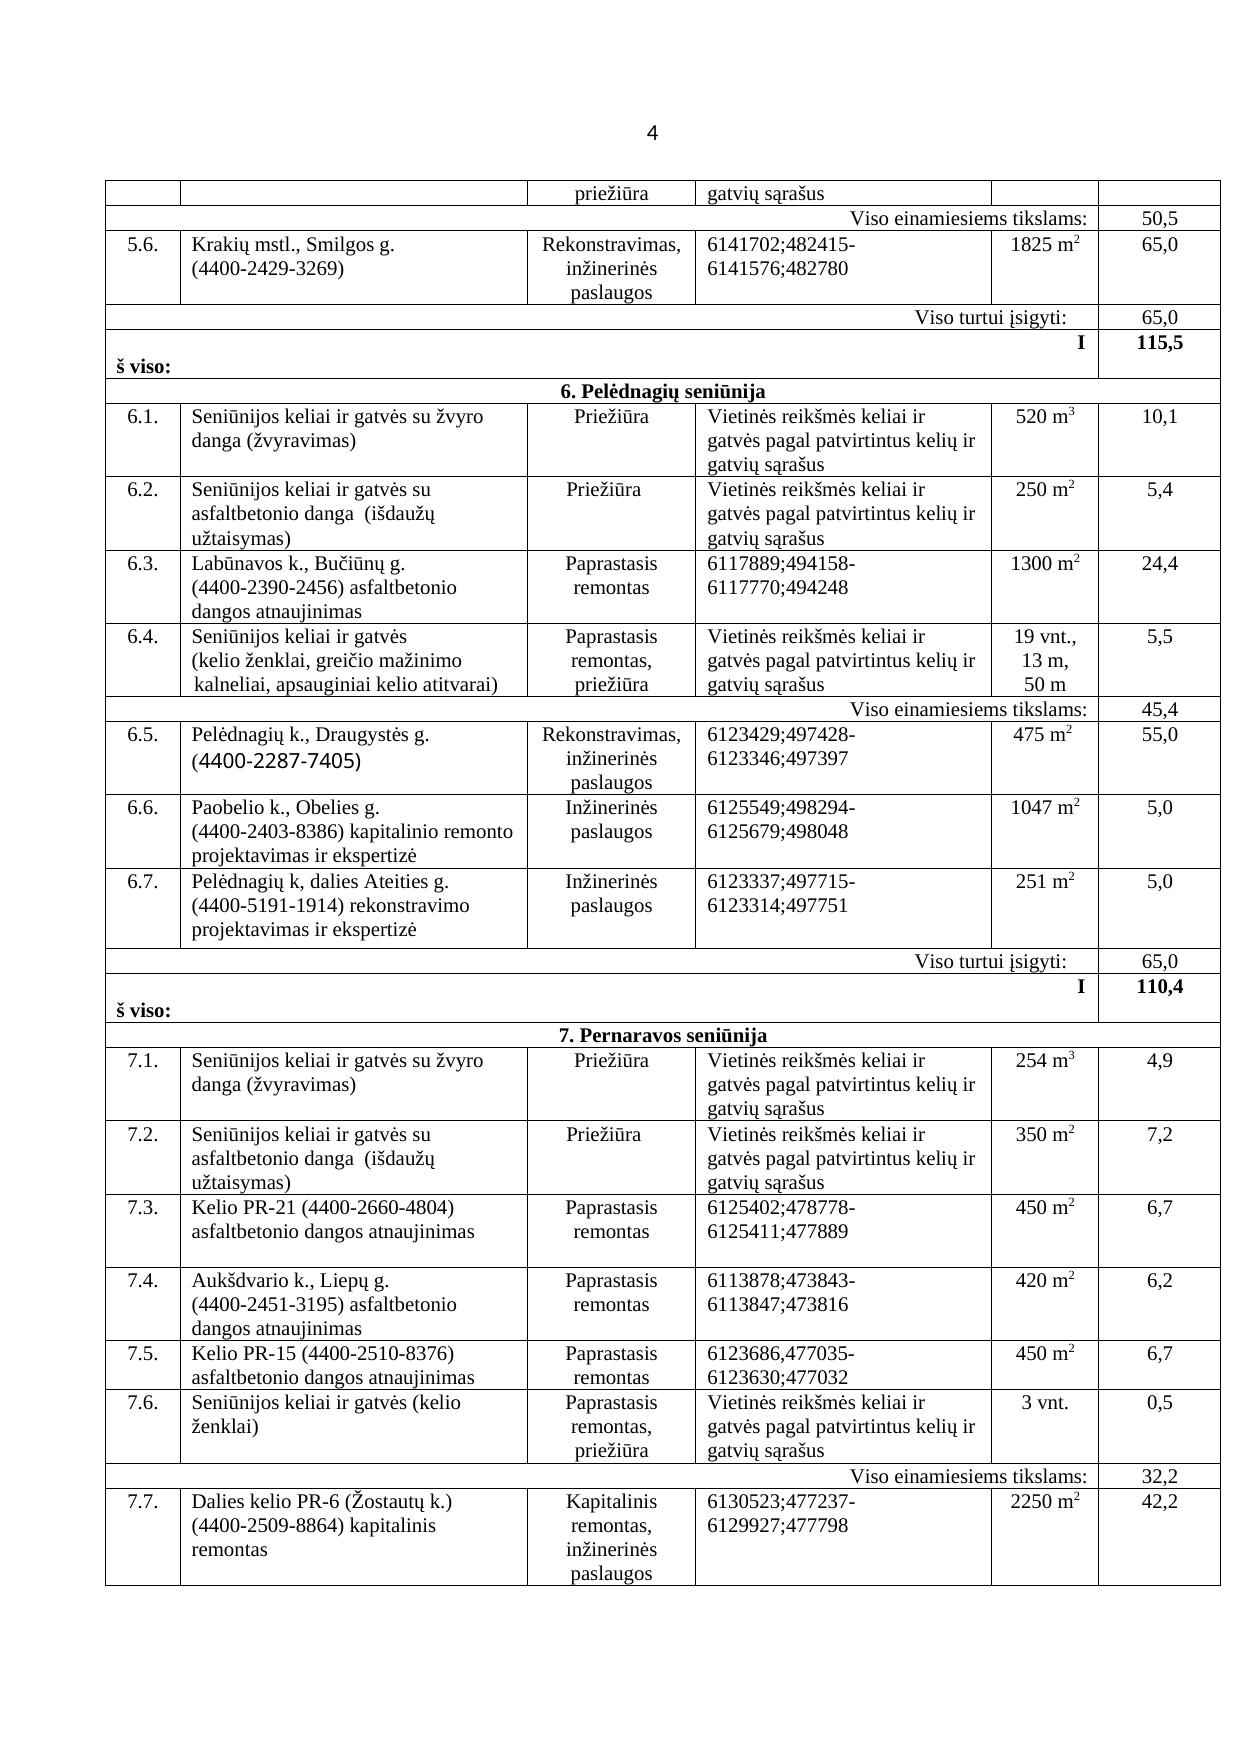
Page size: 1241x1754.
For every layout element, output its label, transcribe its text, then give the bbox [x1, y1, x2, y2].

table_cell Priežiūra [528, 1121, 695, 1194]
table_cell Aukšdvario k., Liepų g. (4400-2451-3195) asfaltbetonio dangos atnaujinimas [181, 1268, 527, 1340]
table_cell 450 m2 [992, 1195, 1098, 1267]
table_cell 6141702;482415-6141576;482780 [696, 231, 991, 304]
table_cell 110,4 [1099, 974, 1220, 1022]
table_cell 7.7. [106, 1489, 180, 1585]
table_cell Vietinės reikšmės keliai ir gatvės pagal patvirtintus kelių ir gatvių sąrašus [696, 477, 991, 549]
table_cell 6,2 [1099, 1268, 1220, 1340]
table_cell 1047 m2 [992, 795, 1098, 867]
table_cell Seniūnijos keliai ir gatvės su asfaltbetonio danga (išdaužų užtaisymas) [181, 1121, 527, 1194]
table_cell 7.1. [106, 1048, 180, 1120]
table_cell 65,0 [1099, 231, 1220, 304]
table_cell 50,5 [1099, 206, 1220, 230]
table_cell 0,5 [1099, 1390, 1220, 1462]
table_cell 7. Pernaravos seniūnija [106, 1023, 1220, 1047]
table_cell Dalies kelio PR-6 (Žostautų k.) (4400-2509-8864) kapitalinis remontas [181, 1489, 527, 1585]
table_cell Labūnavos k., Bučiūnų g. (4400-2390-2456) asfaltbetonio dangos atnaujinimas [181, 551, 527, 623]
table_cell Iš viso: [106, 330, 1098, 378]
table_cell 420 m2 [992, 1268, 1098, 1340]
table_cell Paobelio k., Obelies g. (4400-2403-8386) kapitalinio remonto projektavimas ir ekspertizė [181, 795, 527, 867]
table_cell Vietinės reikšmės keliai ir gatvės pagal patvirtintus kelių ir gatvių sąrašus [696, 624, 991, 696]
table_cell 7,2 [1099, 1121, 1220, 1194]
table_cell 7.4. [106, 1268, 180, 1340]
table_cell 6. Pelėdnagių seniūnija [106, 379, 1220, 403]
table_cell Paprastasis remontas, priežiūra [528, 1390, 695, 1462]
table_cell Paprastasis remontas [528, 1195, 695, 1267]
table_cell [992, 181, 1098, 205]
table_cell Vietinės reikšmės keliai ir gatvės pagal patvirtintus kelių ir gatvių sąrašus [696, 1390, 991, 1462]
table_cell 6123429;497428-6123346;497397 [696, 722, 991, 794]
table_cell 250 m2 [992, 477, 1098, 549]
table_cell 5,4 [1099, 477, 1220, 549]
table_cell 6125549;498294-6125679;498048 [696, 795, 991, 867]
table_cell Seniūnijos keliai ir gatvės su žvyro danga (žvyravimas) [181, 404, 527, 476]
table_cell 19 vnt., 13 m, 50 m [992, 624, 1098, 696]
table_cell Paprastasis remontas [528, 551, 695, 623]
table_cell 6.5. [106, 722, 180, 794]
table_cell Iš viso: [106, 974, 1098, 1022]
table_cell Seniūnijos keliai ir gatvės (kelio ženklai, greičio mažinimo kalneliai, apsauginiai kelio atitvarai) [181, 624, 527, 696]
table_cell Viso einamiesiems tikslams: [106, 1464, 1098, 1488]
table_cell Vietinės reikšmės keliai ir gatvės pagal patvirtintus kelių ir gatvių sąrašus [696, 1121, 991, 1194]
table_cell 32,2 [1099, 1464, 1220, 1488]
table_cell Vietinės reikšmės keliai ir gatvės pagal patvirtintus kelių ir gatvių sąrašus [696, 1048, 991, 1120]
table_cell 6125402;478778-6125411;477889 [696, 1195, 991, 1267]
table_cell Viso turtui įsigyti: [106, 305, 1098, 329]
table_cell 6113878;473843- 6113847;473816 [696, 1268, 991, 1340]
table_cell 350 m2 [992, 1121, 1098, 1194]
table_cell Krakių mstl., Smilgos g. (4400-2429-3269) [181, 231, 527, 304]
table_cell Rekonstravimas, inžinerinės paslaugos [528, 722, 695, 794]
table_cell 42,2 [1099, 1489, 1220, 1585]
table_cell 65,0 [1099, 305, 1220, 329]
table_cell 6,7 [1099, 1195, 1220, 1267]
table_cell 6,7 [1099, 1341, 1220, 1389]
table_cell 24,4 [1099, 551, 1220, 623]
table_cell 5.6. [106, 231, 180, 304]
table_cell Seniūnijos keliai ir gatvės (kelio ženklai) [181, 1390, 527, 1462]
table_cell 1300 m2 [992, 551, 1098, 623]
table_cell 7.5. [106, 1341, 180, 1389]
table_cell gatvių sąrašus [696, 181, 991, 205]
table_cell Kelio PR-21 (4400-2660-4804) asfaltbetonio dangos atnaujinimas [181, 1195, 527, 1267]
table_cell 6123337;497715-6123314;497751 [696, 869, 991, 948]
table_cell 7.2. [106, 1121, 180, 1194]
table_cell Inžinerinės paslaugos [528, 869, 695, 948]
table_cell 6.6. [106, 795, 180, 867]
table_cell Kelio PR-15 (4400-2510-8376) asfaltbetonio dangos atnaujinimas [181, 1341, 527, 1389]
table_cell 2250 m2 [992, 1489, 1098, 1585]
table_cell 55,0 [1099, 722, 1220, 794]
table_cell 45,4 [1099, 697, 1220, 721]
table_cell Paprastasis remontas [528, 1268, 695, 1340]
table_cell Inžinerinės paslaugos [528, 795, 695, 867]
table_cell 7.3. [106, 1195, 180, 1267]
table_cell Kapitalinis remontas, inžinerinės paslaugos [528, 1489, 695, 1585]
table_cell 7.6. [106, 1390, 180, 1462]
table_cell Viso einamiesiems tikslams: [106, 206, 1098, 230]
table_cell 4,9 [1099, 1048, 1220, 1120]
table_cell [1099, 181, 1220, 205]
table_cell 1825 m2 [992, 231, 1098, 304]
table_cell Vietinės reikšmės keliai ir gatvės pagal patvirtintus kelių ir gatvių sąrašus [696, 404, 991, 476]
table_cell 6117889;494158-6117770;494248 [696, 551, 991, 623]
table_cell 6.1. [106, 404, 180, 476]
table_cell 115,5 [1099, 330, 1220, 378]
table_cell 5,5 [1099, 624, 1220, 696]
table_cell Viso turtui įsigyti: [106, 949, 1098, 973]
table_cell [106, 181, 180, 205]
table_cell priežiūra [528, 181, 695, 205]
table_cell 6130523;477237-6129927;477798 [696, 1489, 991, 1585]
table_cell 6123686,477035-6123630;477032 [696, 1341, 991, 1389]
table_cell Pelėdnagių k, dalies Ateities g. (4400-5191-1914) rekonstravimo projektavimas ir ekspertizė [181, 869, 527, 948]
table_cell 450 m2 [992, 1341, 1098, 1389]
table_cell 10,1 [1099, 404, 1220, 476]
table_cell 6.4. [106, 624, 180, 696]
table_cell Seniūnijos keliai ir gatvės su žvyro danga (žvyravimas) [181, 1048, 527, 1120]
table_cell 5,0 [1099, 795, 1220, 867]
table_cell 5,0 [1099, 869, 1220, 948]
table_cell 520 m3 [992, 404, 1098, 476]
table_cell 6.7. [106, 869, 180, 948]
table_cell 251 m2 [992, 869, 1098, 948]
table_cell Pelėdnagių k., Draugystės g. (4400-2287-7405) [181, 722, 527, 794]
table_cell Rekonstravimas, inžinerinės paslaugos [528, 231, 695, 304]
table_cell 6.2. [106, 477, 180, 549]
table_cell Priežiūra [528, 477, 695, 549]
table_cell Paprastasis remontas [528, 1341, 695, 1389]
table_cell Priežiūra [528, 404, 695, 476]
table_cell 6.3. [106, 551, 180, 623]
table_cell Viso einamiesiems tikslams: [106, 697, 1098, 721]
table_cell Seniūnijos keliai ir gatvės su asfaltbetonio danga (išdaužų užtaisymas) [181, 477, 527, 549]
table_cell 3 vnt. [992, 1390, 1098, 1462]
table_cell Paprastasis remontas, priežiūra [528, 624, 695, 696]
table_cell 475 m2 [992, 722, 1098, 794]
table_cell Priežiūra [528, 1048, 695, 1120]
table_cell [181, 181, 527, 205]
table_cell 65,0 [1099, 949, 1220, 973]
table_cell 254 m3 [992, 1048, 1098, 1120]
